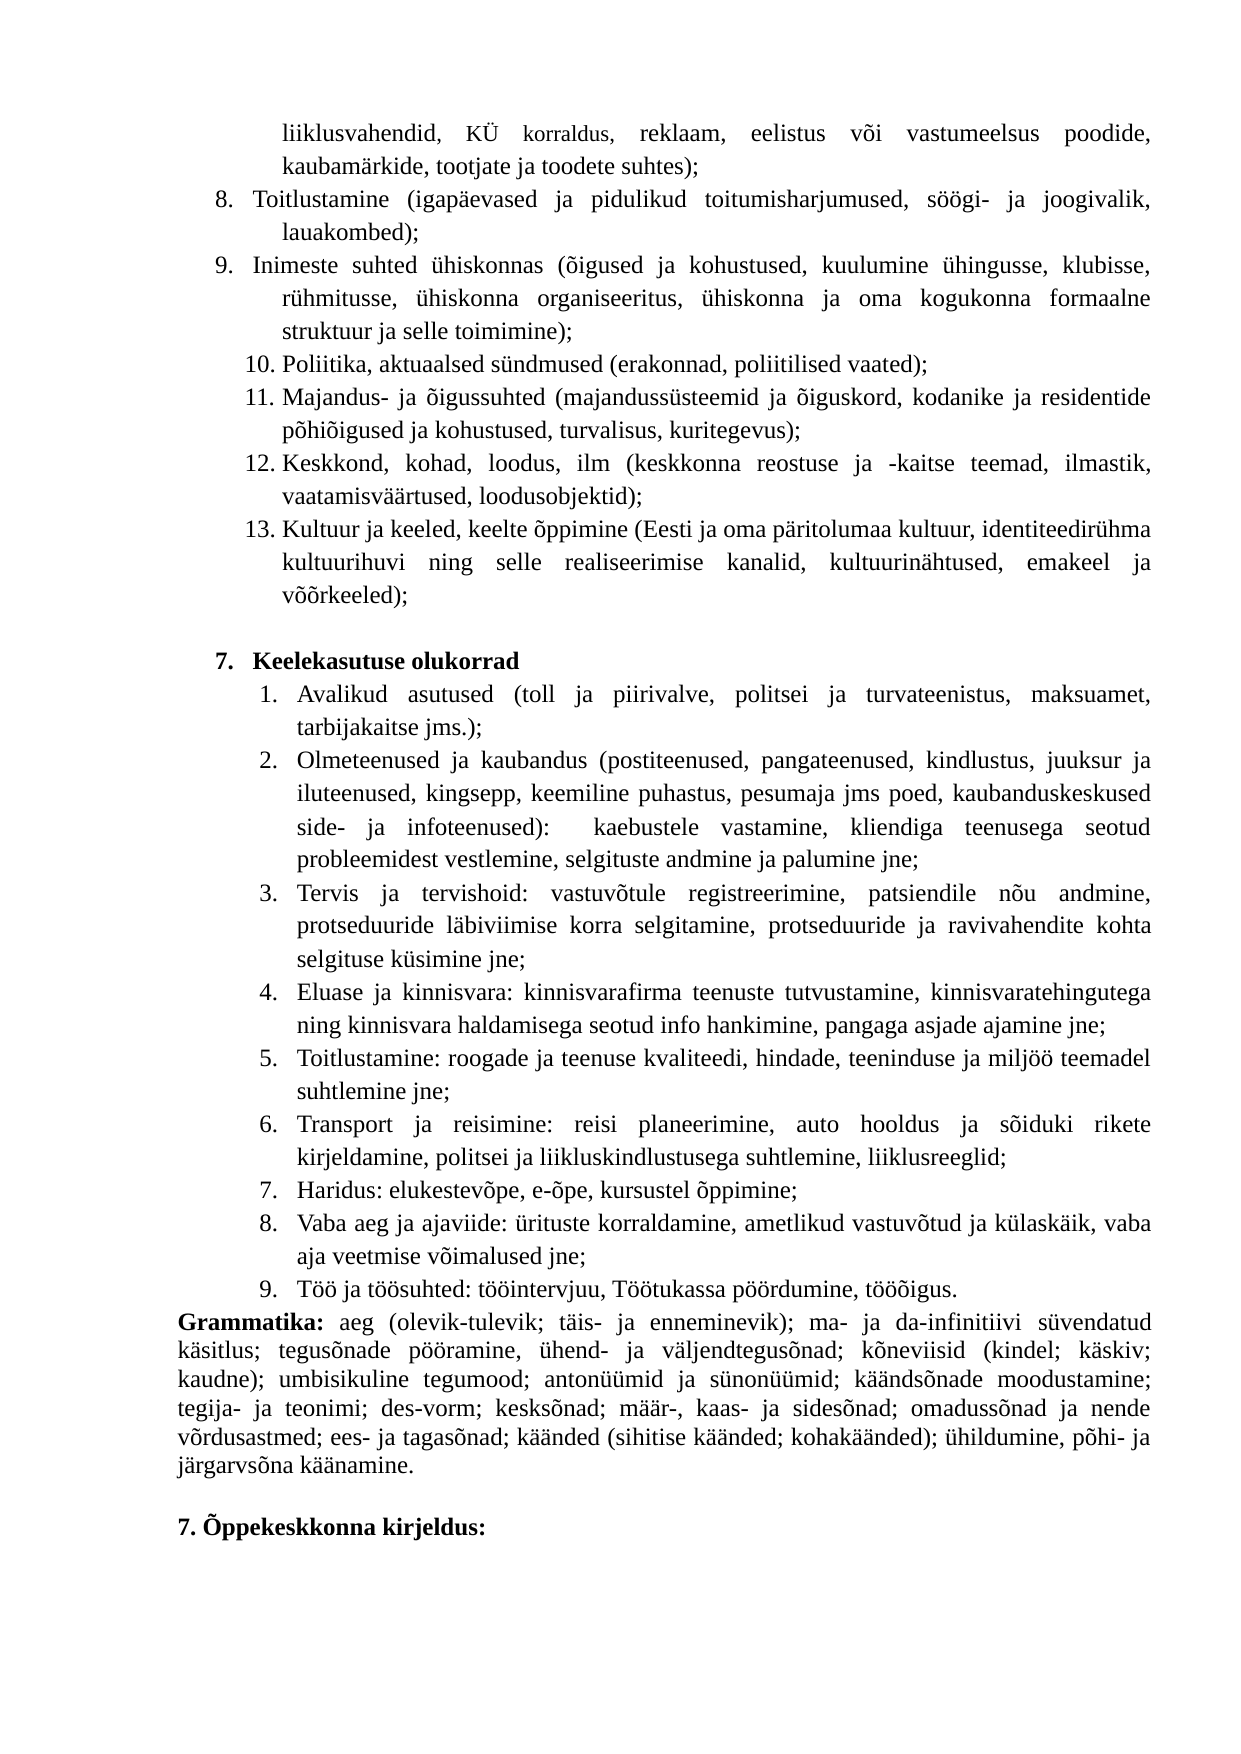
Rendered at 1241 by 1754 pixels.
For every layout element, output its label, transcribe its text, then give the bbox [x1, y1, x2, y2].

list Poliitika, aktuaalsed sündmused (erakonnad, poliitilised vaated); [244, 349, 1152, 378]
text 7. Õppekeskkonna kirjeldus: [177, 1512, 1152, 1541]
list Töö ja töösuhted: tööintervjuu, Töötukassa pöördumine, tööõigus. [259, 1274, 1152, 1303]
list Inimeste suhted ühiskonnas (õigused ja kohustused, kuulumine ühingusse, klubisse, rühmitusse, ühiskonna organiseeritus, ühiskonna ja oma kogukonna formaalne struktuur ja selle toimimine); [215, 250, 1152, 345]
list Avalikud asutused (toll ja piirivalve, politsei ja turvateenistus, maksuamet, tarbijakaitse jms.); [259, 679, 1152, 741]
list Keelekasutuse olukorrad [215, 646, 1152, 675]
list Kultuur ja keeled, keelte õppimine (Eesti ja oma päritolumaa kultuur, identiteedirühma kultuurihuvi ning selle realiseerimise kanalid, kultuurinähtused, emakeel ja võõrkeeled); [244, 514, 1152, 609]
text Grammatika: aeg (olevik-tulevik; täis- ja enneminevik); ma- ja da-infinitiivi süvendatud käsitlus; tegusõnade pööramine, ühend- ja väljendtegusõnad; kõneviisid (kindel; käskiv; kaudne); umbisikuline tegumood; antonüümid ja sünonüümid; käändsõnade moodustamine; tegija- ja teonimi; des-vorm; kesksõnad; määr-, kaas- ja sidesõnad; omadussõnad ja nende võrdusastmed; ees- ja tagasõnad; käänded (sihitise käänded; kohakäänded); ühildumine, põhi- ja järgarvsõna käänamine. [177, 1307, 1152, 1479]
list Tervis ja tervishoid: vastuvõtule registreerimine, patsiendile nõu andmine, protseduuride läbiviimise korra selgitamine, protseduuride ja ravivahendite kohta selgituse küsimine jne; [259, 878, 1152, 972]
list Haridus: elukestevõpe, e-õpe, kursustel õppimine; [259, 1175, 1152, 1203]
list Majandus- ja õigussuhted (majandussüsteemid ja õiguskord, kodanike ja residentide põhiõigused ja kohustused, turvalisus, kuritegevus); [244, 382, 1152, 444]
list Olmeteenused ja kaubandus (postiteenused, pangateenused, kindlustus, juuksur ja iluteenused, kingsepp, keemiline puhastus, pesumaja jms poed, kaubanduskeskused side- ja infoteenused): kaebustele vastamine, kliendiga teenusega seotud probleemidest vestlemine, selgituste andmine ja palumine jne; [259, 746, 1152, 873]
list Toitlustamine: roogade ja teenuse kvaliteedi, hindade, teeninduse ja miljöö teemadel suhtlemine jne; [259, 1043, 1152, 1104]
list Toitlustamine (igapäevased ja pidulikud toitumisharjumused, söögi- ja joogivalik, lauakombed); [215, 184, 1152, 246]
list Vaba aeg ja ajaviide: ürituste korraldamine, ametlikud vastuvõtud ja külaskäik, vaba aja veetmise võimalused jne; [259, 1208, 1152, 1269]
list liiklusvahendid, KÜ korraldus, reklaam, eelistus või vastumeelsus poodide, kaubamärkide, tootjate ja toodete suhtes); [215, 118, 1152, 180]
list Transport ja reisimine: reisi planeerimine, auto hooldus ja sõiduki rikete kirjeldamine, politsei ja liikluskindlustusega suhtlemine, liiklusreeglid; [259, 1109, 1152, 1171]
list Eluase ja kinnisvara: kinnisvarafirma teenuste tutvustamine, kinnisvaratehingutega ning kinnisvara haldamisega seotud info hankimine, pangaga asjade ajamine jne; [259, 977, 1152, 1038]
list Keskkond, kohad, loodus, ilm (keskkonna reostuse ja ‑kaitse teemad, ilmastik, vaatamisväärtused, loodusobjektid); [244, 448, 1152, 510]
